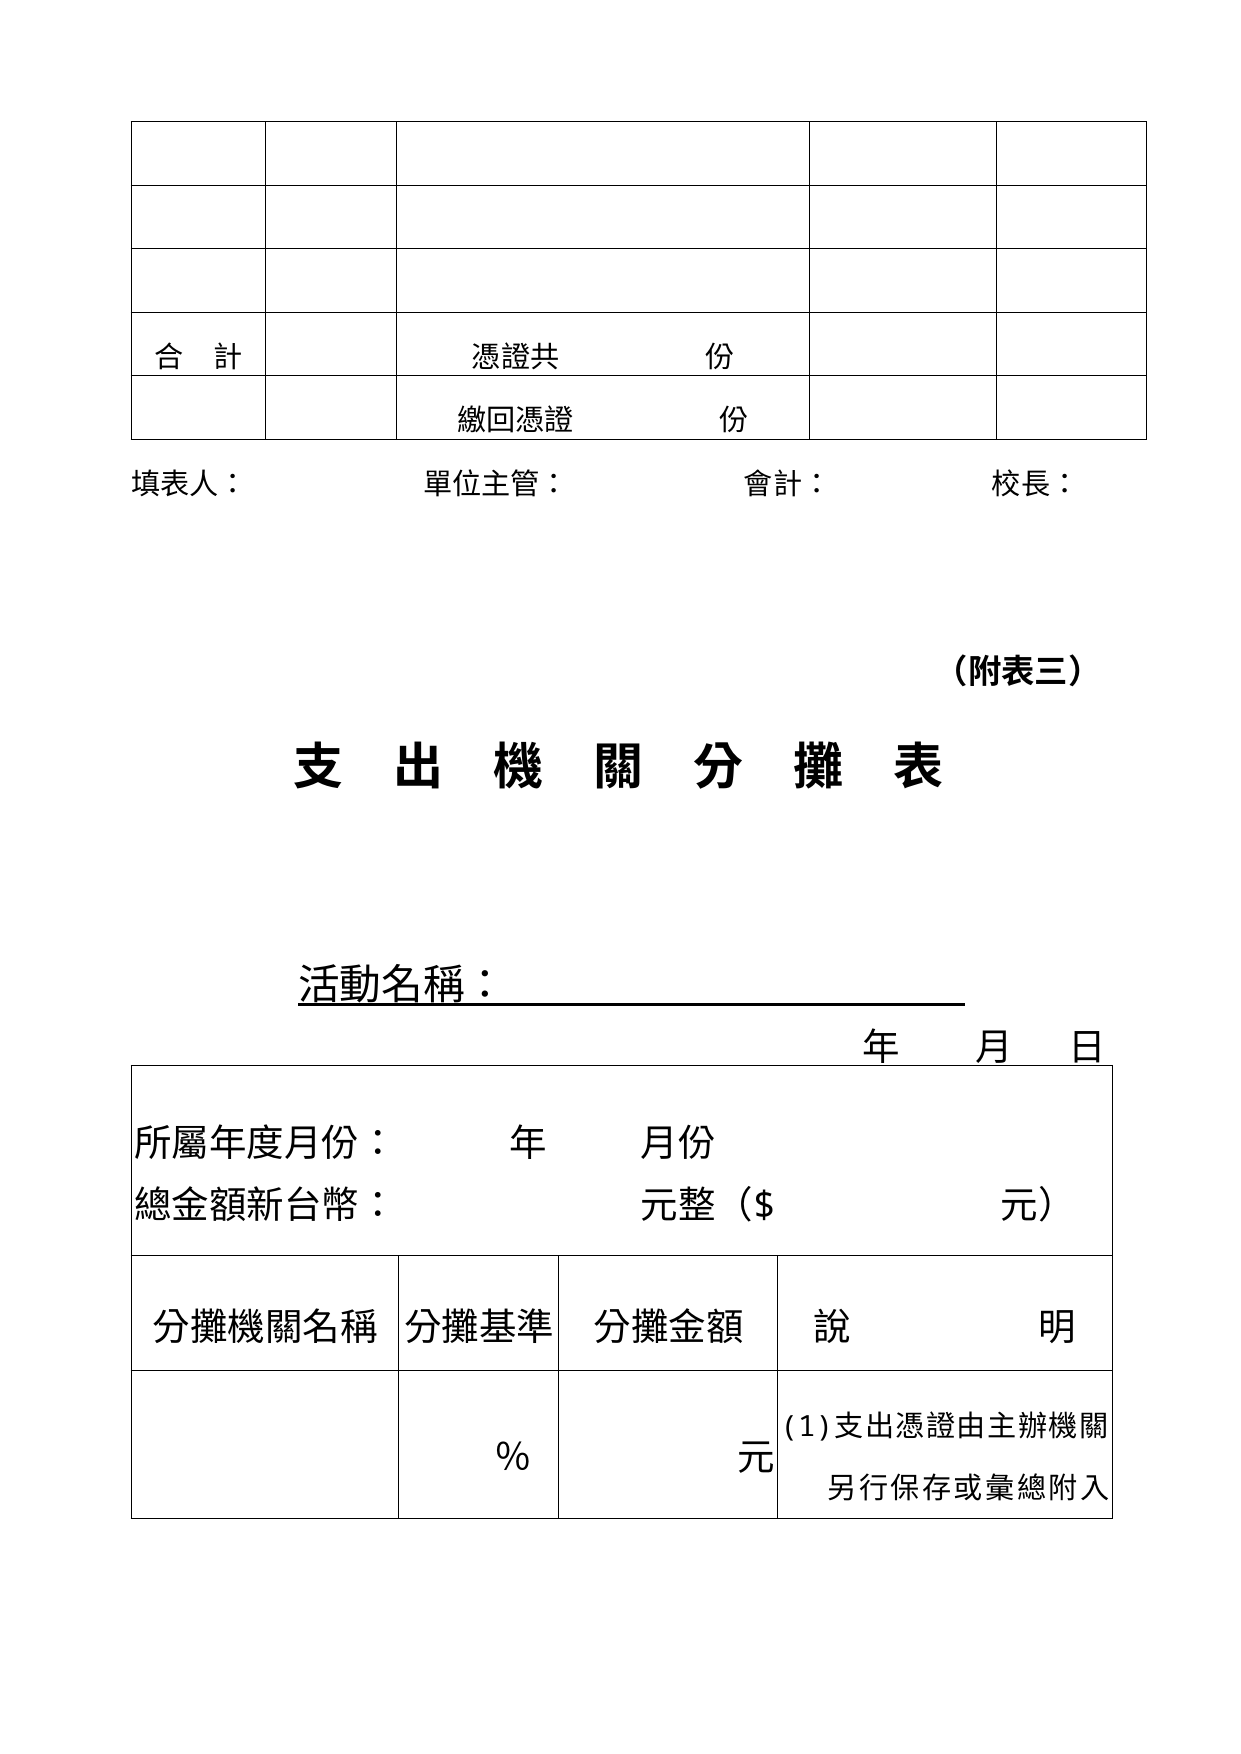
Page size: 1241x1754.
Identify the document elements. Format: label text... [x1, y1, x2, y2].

table_cell [997, 376, 1146, 439]
table_cell [810, 249, 996, 312]
table_cell [810, 313, 996, 375]
table_header （附表三） [932, 627, 1106, 690]
table_cell [810, 186, 996, 248]
table_cell 分攤金額 [559, 1256, 777, 1370]
text 活動名稱： [131, 940, 1106, 1002]
table_cell 元 [559, 1371, 777, 1517]
table_cell (1)支出憑證由主辦機關另行保存或彙總附入 [778, 1371, 1112, 1517]
table_cell [397, 122, 809, 184]
table_cell [132, 249, 265, 312]
table_cell 說 明 [778, 1256, 1112, 1370]
table_cell [997, 186, 1146, 248]
table_cell [266, 186, 396, 248]
table_cell [397, 186, 809, 248]
table_cell [397, 249, 809, 312]
table_header 所屬年度月份： 年 月份 總金額新台幣： 元整（$ 元） [132, 1066, 1112, 1255]
table_cell 合 計 [132, 313, 265, 375]
table_cell [266, 249, 396, 312]
table_cell 繳回憑證 份 [397, 376, 809, 439]
text 填表人： 單位主管： 會計： 校長： [131, 440, 1106, 502]
table_cell [132, 1371, 398, 1517]
table_cell [266, 313, 396, 375]
table_cell [266, 376, 396, 439]
text 年 月 日 [131, 1002, 1106, 1065]
table_cell [997, 249, 1146, 312]
table_cell [132, 376, 265, 439]
table_cell [132, 122, 265, 184]
table_cell [266, 122, 396, 184]
table_cell [997, 313, 1146, 375]
table_cell 憑證共 份 [397, 313, 809, 375]
table_cell [810, 122, 996, 184]
table_cell [997, 122, 1146, 184]
table_cell 分攤基準 [399, 1256, 558, 1370]
table_cell [132, 186, 265, 248]
table_cell 分攤機關名稱 [132, 1256, 398, 1370]
table_cell ％ [399, 1371, 558, 1517]
text 支 出 機 關 分 攤 表 [131, 690, 1106, 815]
table_cell [810, 376, 996, 439]
